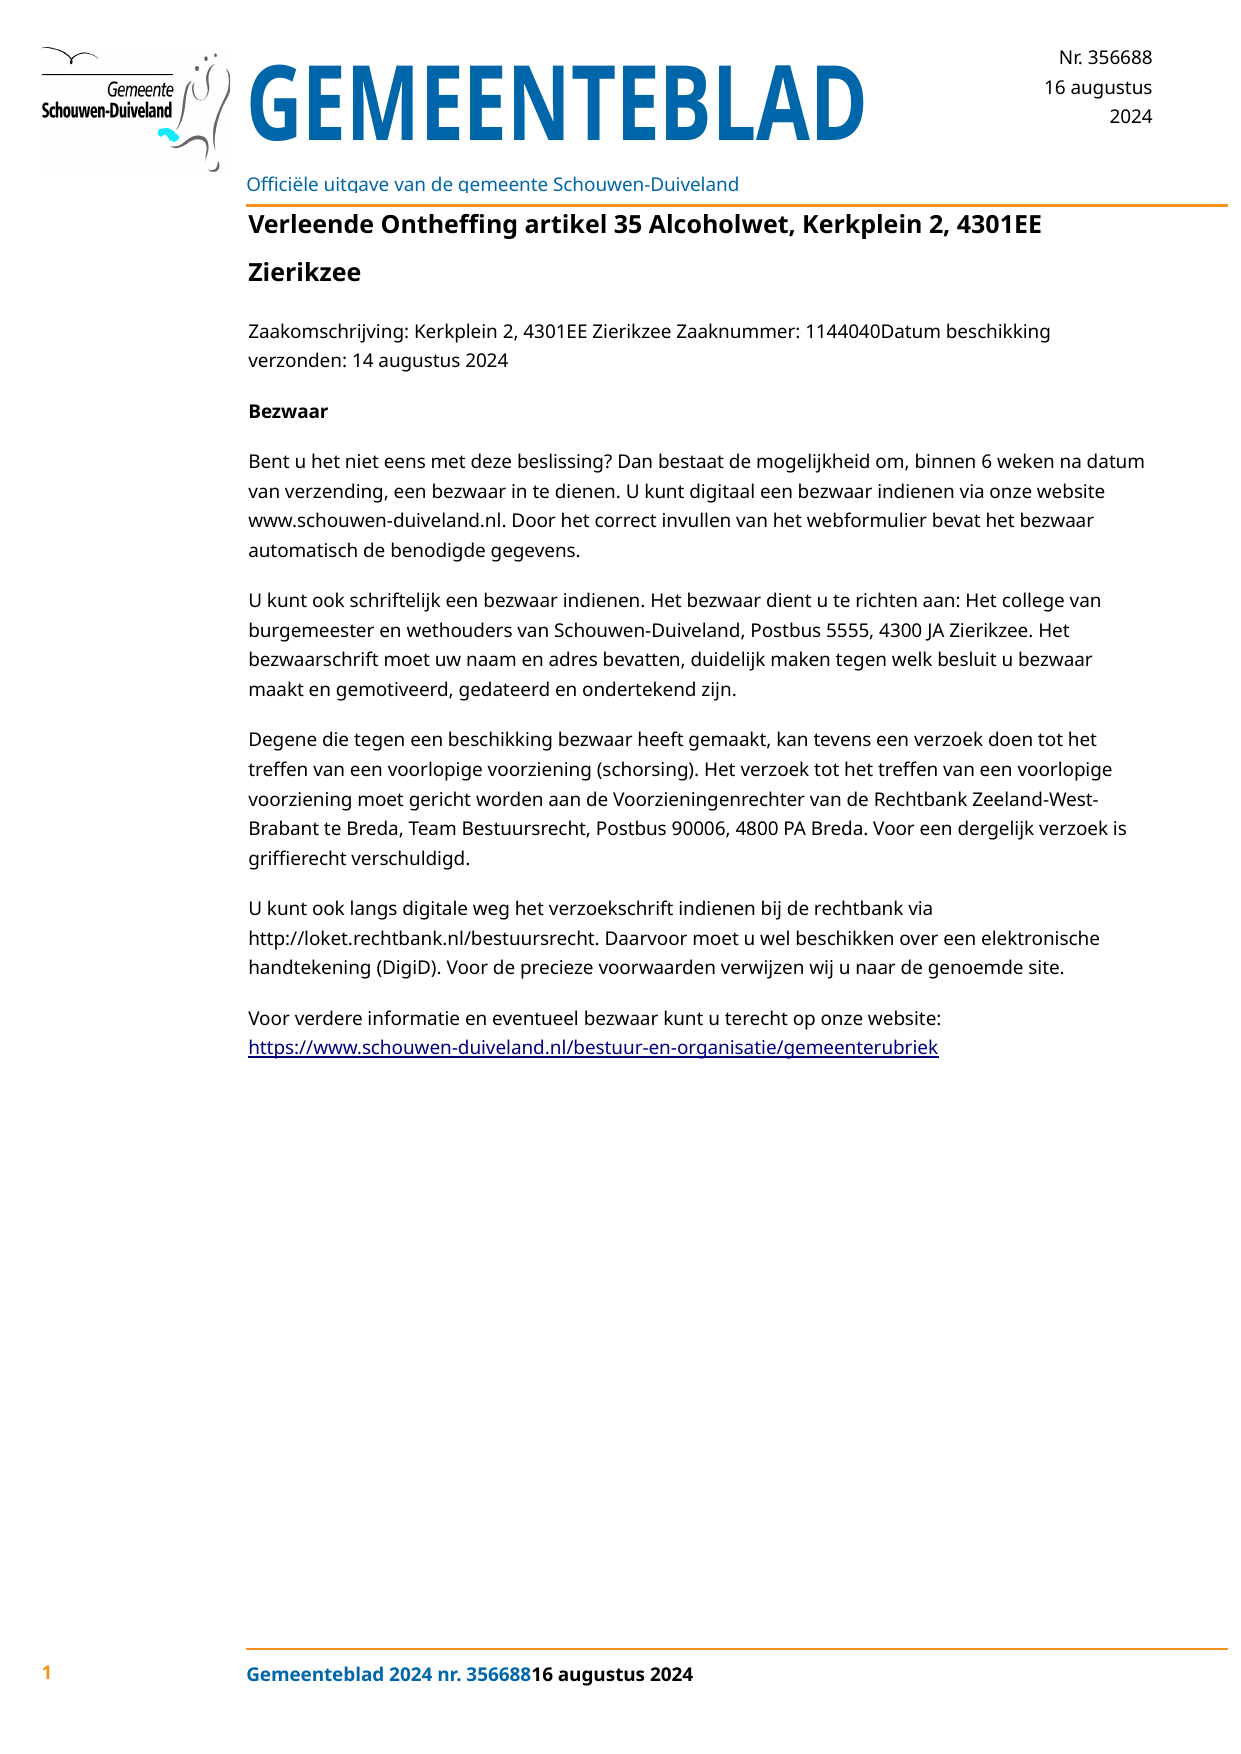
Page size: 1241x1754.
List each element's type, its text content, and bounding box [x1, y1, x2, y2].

text Zaakomschrijving: Kerkplein 2, 4301EE Zierikzee Zaaknummer: 1144040Datum beschikking verzonden: 14 augustus 2024 [248, 318, 1152, 373]
text U kunt ook langs digitale weg het verzoekschrift indienen bij de rechtbank via http://loket.rechtbank.nl/bestuursrecht. Daarvoor moet u wel beschikken over een elektronische handtekening (DigiD). Voor de precieze voorwaarden verwijzen wij u naar de genoemde site. [248, 895, 1152, 980]
text Verleende Ontheffing artikel 35 Alcoholwet, Kerkplein 2, 4301EE Zierikzee [248, 207, 1152, 288]
text Voor verdere informatie en eventueel bezwaar kunt u terecht op onze website: https://www.schouwen-duiveland.nl/bestuur-en-organisatie/gemeenterubriek [248, 1005, 1152, 1060]
text Degene die tegen een beschikking bezwaar heeft gemaakt, kan tevens een verzoek doen tot het treffen van een voorlopige voorziening (schorsing). Het verzoek tot het treffen van een voorlopige voorziening moet gericht worden aan de Voorzieningenrechter van de Rechtbank Zeeland-West-Brabant te Breda, Team Bestuursrecht, Postbus 90006, 4800 PA Breda. Voor een dergelijk verzoek is griffierecht verschuldigd. [248, 727, 1152, 871]
text Bezwaar [248, 398, 1152, 424]
picture [41, 47, 231, 172]
text Bent u het niet eens met deze beslissing? Dan bestaat de mogelijkheid om, binnen 6 weken na datum van verzending, een bezwaar in te dienen. U kunt digitaal een bezwaar indienen via onze website www.schouwen-duiveland.nl. Door het correct invullen van het webformulier bevat het bezwaar automatisch de benodigde gegevens. [248, 448, 1152, 563]
text U kunt ook schriftelijk een bezwaar indienen. Het bezwaar dient u te richten aan: Het college van burgemeester en wethouders van Schouwen-Duiveland, Postbus 5555, 4300 JA Zierikzee. Het bezwaarschrift moet uw naam en adres bevatten, duidelijk maken tegen welk besluit u bezwaar maakt en gemotiveerd, gedateerd en ondertekend zijn. [248, 587, 1152, 702]
